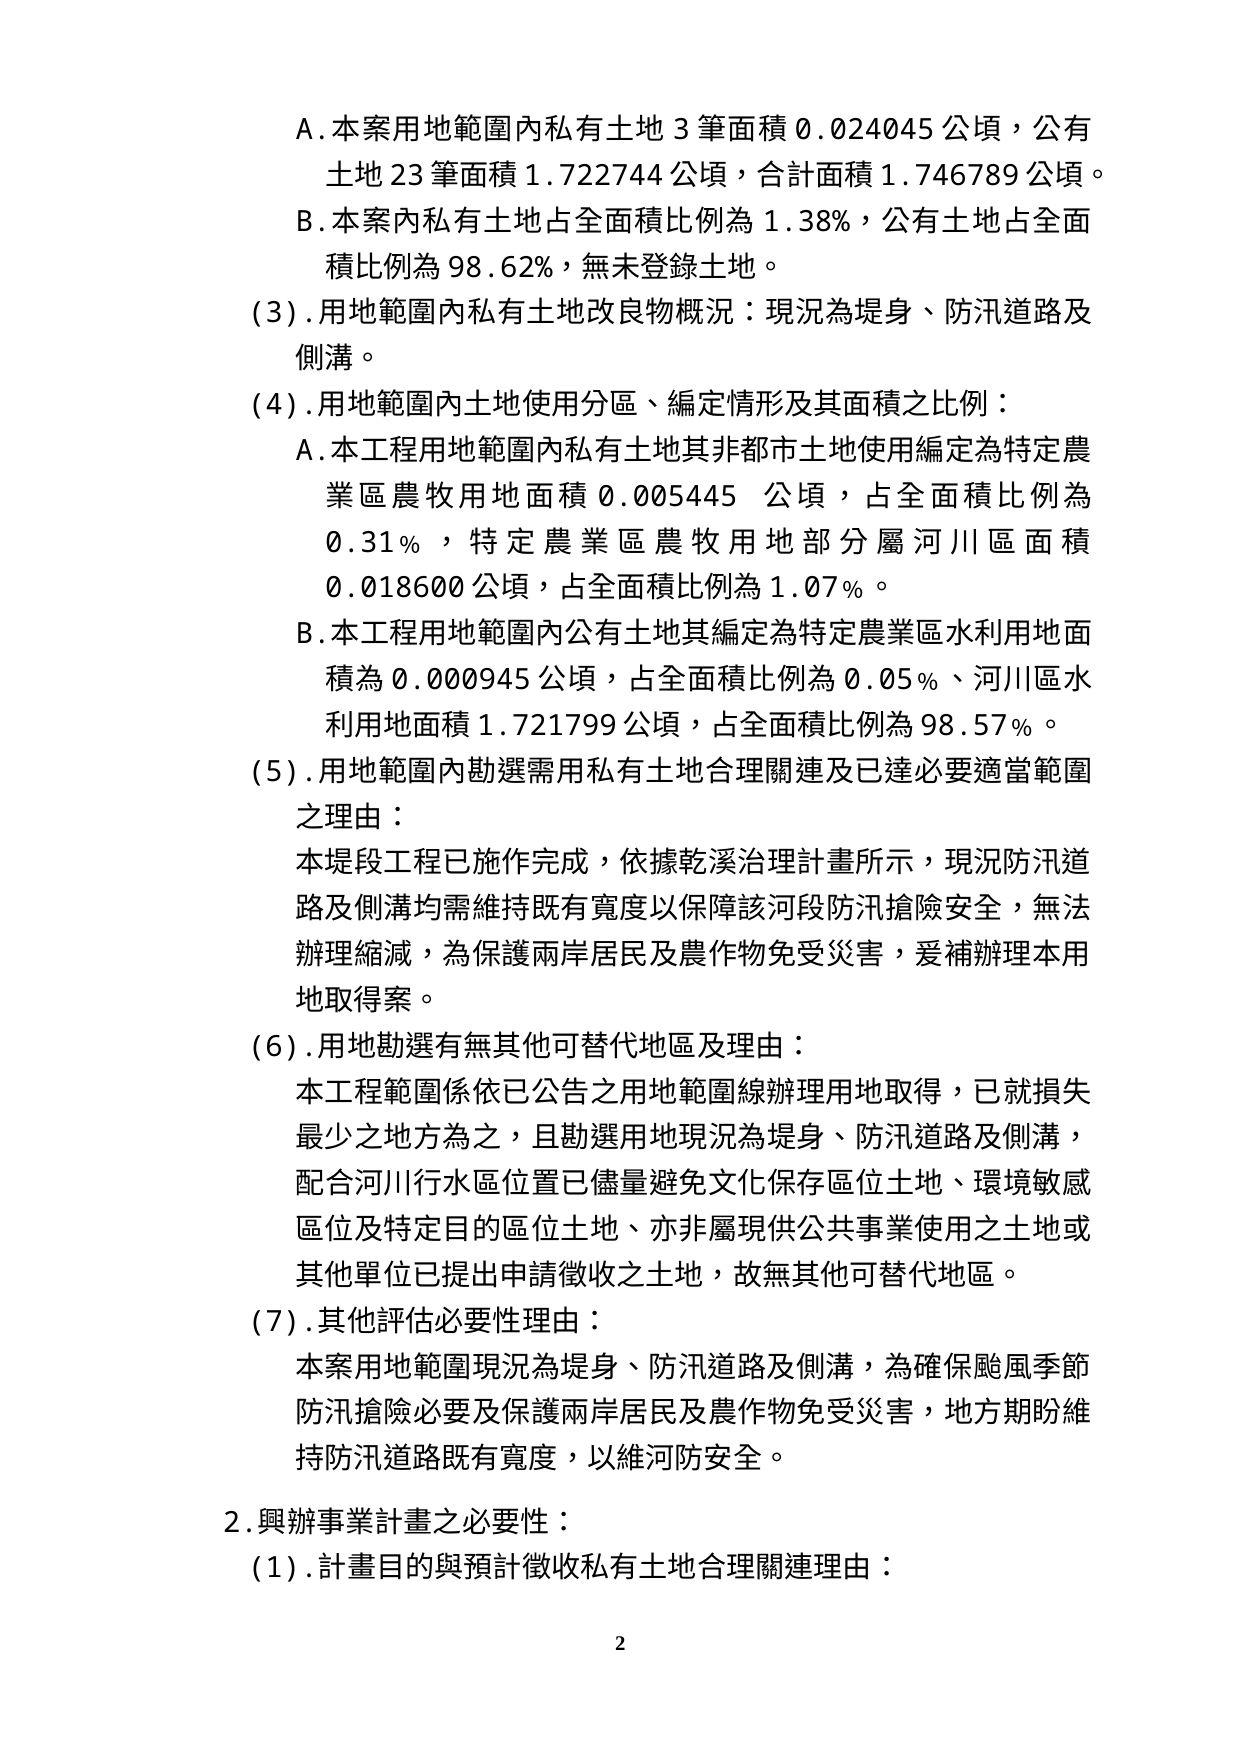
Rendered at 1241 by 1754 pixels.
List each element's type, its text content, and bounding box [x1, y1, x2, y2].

text 2.興辦事業計畫之必要性： [223, 1478, 1092, 1540]
text B.本工程用地範圍內公有土地其編定為特定農業區水利用地面積為0.000945公頃，占全面積比例為0.05﹪、河川區水利用地面積1.721799公頃，占全面積比例為98.57﹪。 [295, 607, 1092, 744]
text (6).用地勘選有無其他可替代地區及理由： [248, 1019, 1092, 1065]
text (3).用地範圍內私有土地改良物概況：現況為堤身、防汛道路及側溝。 [248, 286, 1092, 378]
text 本堤段工程已施作完成，依據乾溪治理計畫所示，現況防汛道路及側溝均需維持既有寬度以保障該河段防汛搶險安全，無法辦理縮減，為保護兩岸居民及農作物免受災害，爰補辦理本用地取得案。 [295, 836, 1092, 1019]
text A.本工程用地範圍內私有土地其非都市土地使用編定為特定農業區農牧用地面積0.005445 公頃，占全面積比例為0.31﹪，特定農業區農牧用地部分屬河川區面積0.018600公頃，占全面積比例為1.07﹪。 [295, 424, 1092, 607]
text (7).其他評估必要性理由： [248, 1294, 1092, 1340]
text 本工程範圍係依已公告之用地範圍線辦理用地取得，已就損失最少之地方為之，且勘選用地現況為堤身、防汛道路及側溝，配合河川行水區位置已儘量避免文化保存區位土地、環境敏感區位及特定目的區位土地、亦非屬現供公共事業使用之土地或其他單位已提出申請徵收之土地，故無其他可替代地區。 [295, 1065, 1092, 1294]
text (1).計畫目的與預計徵收私有土地合理關連理由： [248, 1540, 1092, 1586]
text A.本案用地範圍內私有土地3筆面積0.024045公頃，公有土地23筆面積1.722744公頃，合計面積1.746789公頃。 [295, 103, 1092, 194]
text (5).用地範圍內勘選需用私有土地合理關連及已達必要適當範圍之理由： [248, 744, 1092, 836]
text B.本案內私有土地占全面積比例為1.38%，公有土地占全面積比例為98.62%，無未登錄土地。 [295, 194, 1092, 286]
text 本案用地範圍現況為堤身、防汛道路及側溝，為確保颱風季節防汛搶險必要及保護兩岸居民及農作物免受災害，地方期盼維持防汛道路既有寬度，以維河防安全。 [295, 1340, 1092, 1478]
text (4).用地範圍內土地使用分區、編定情形及其面積之比例： [248, 378, 1092, 424]
